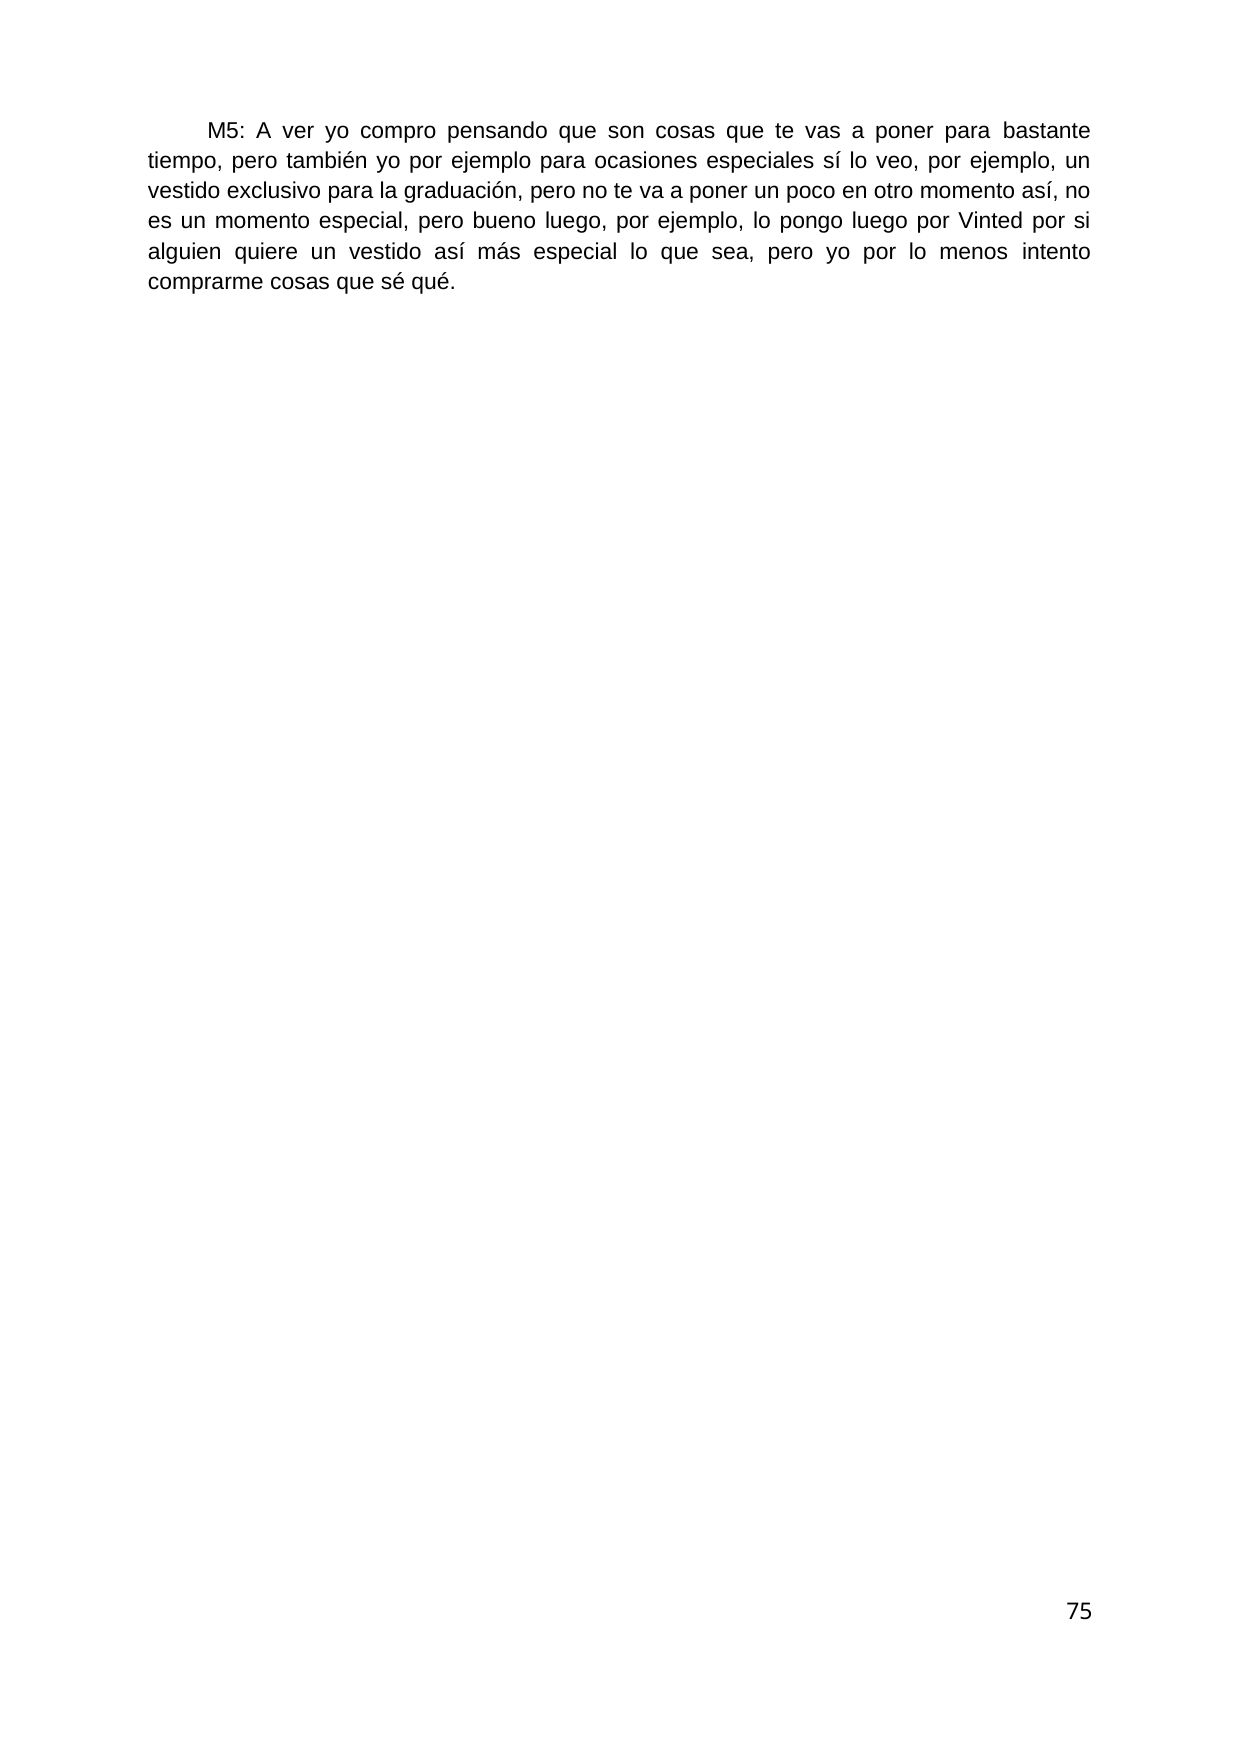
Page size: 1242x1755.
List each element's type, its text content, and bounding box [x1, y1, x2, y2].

text M5: A ver yo compro pensando que son cosas que te vas a poner para bastante tiempo, pero también yo por ejemplo para ocasiones especiales sí lo veo, por ejemplo, un vestido exclusivo para la graduación, pero no te va a poner un poco en otro momento así, no es un momento especial, pero bueno luego, por ejemplo, lo pongo luego por Vinted por si alguien quiere un vestido así más especial lo que sea, pero yo por lo menos intento comprarme cosas que sé qué. [148, 117, 1091, 294]
